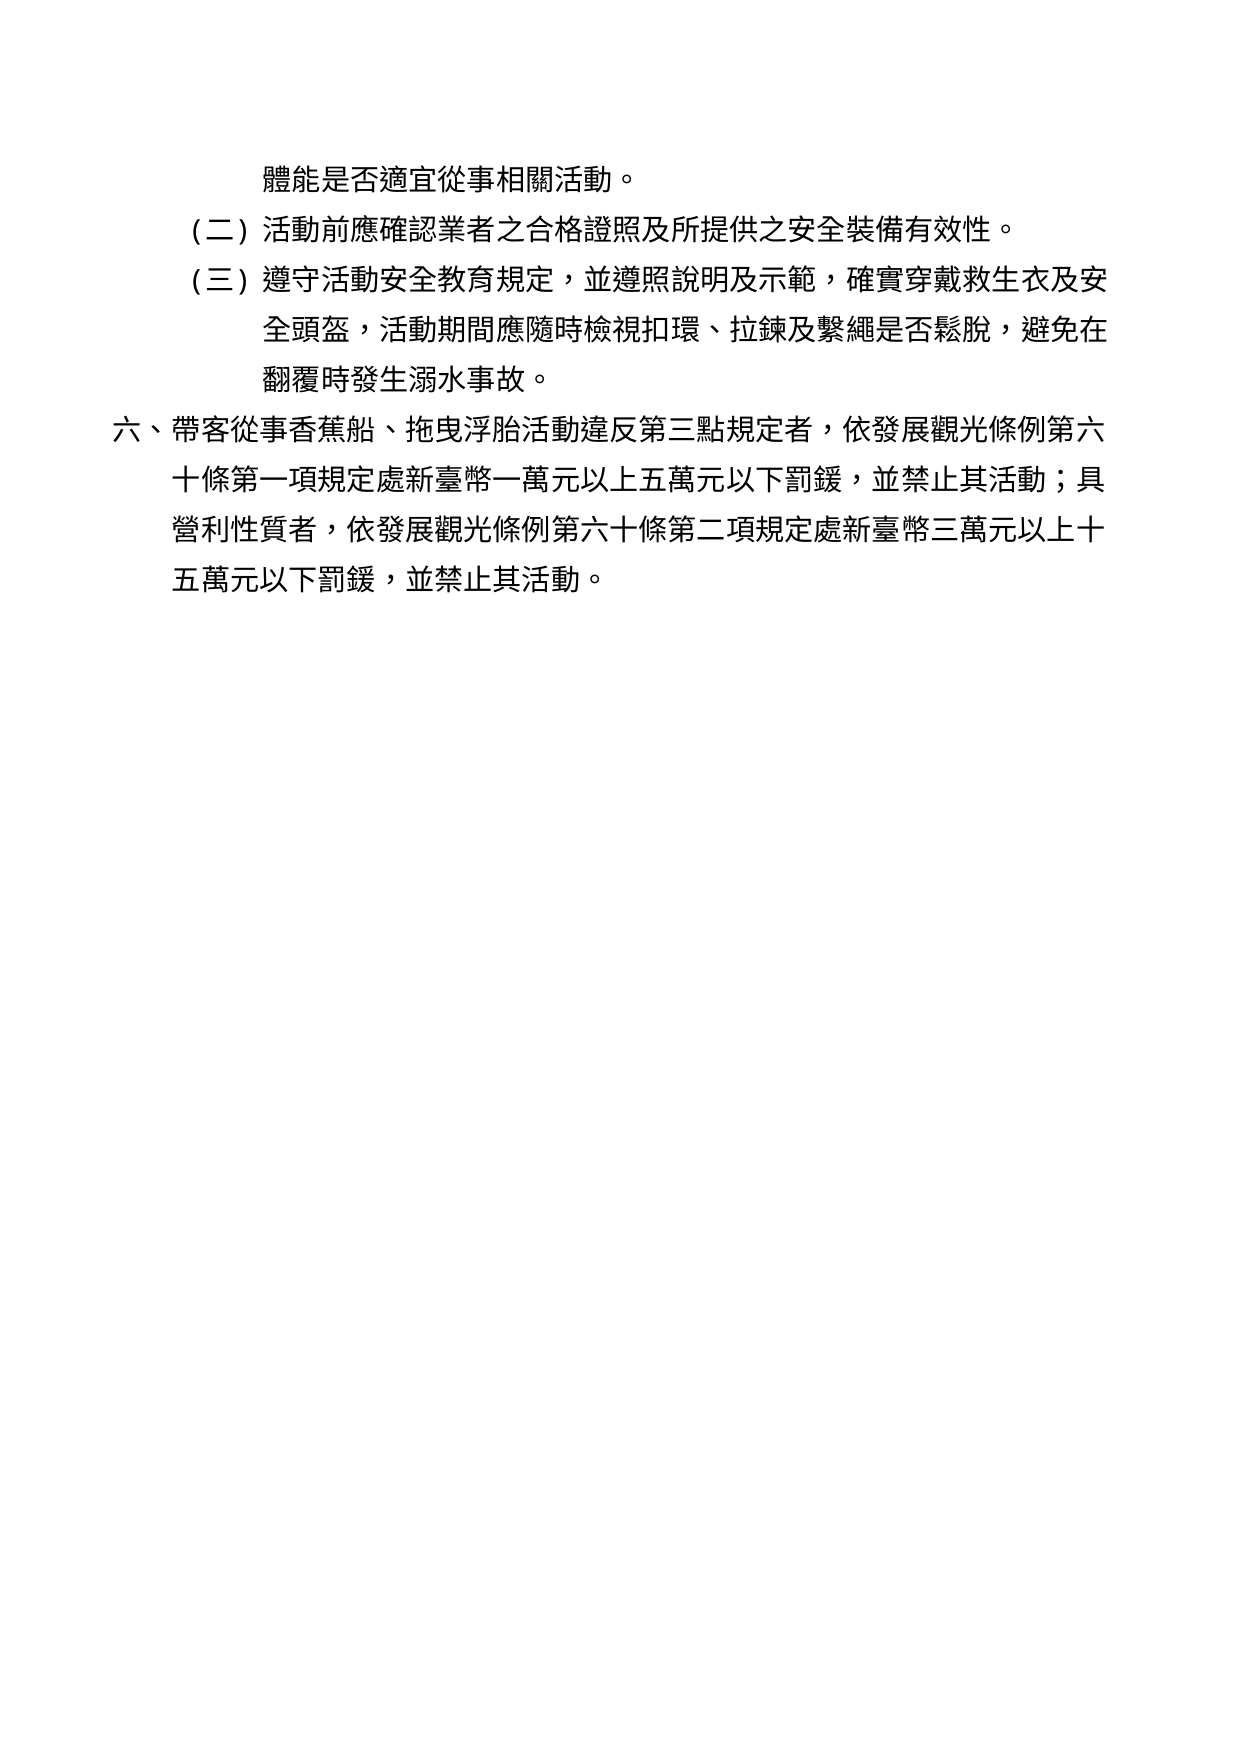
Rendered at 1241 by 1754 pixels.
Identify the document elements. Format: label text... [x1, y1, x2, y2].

list 活動前應確認業者之合格證照及所提供之安全裝備有效性。 [187, 200, 1128, 250]
list 體能是否適宜從事相關活動。 [187, 150, 1128, 200]
list 帶客從事香蕉船、拖曳浮胎活動違反第三點規定者，依發展觀光條例第六十條第一項規定處新臺幣一萬元以上五萬元以下罰鍰，並禁止其活動；具營利性質者，依發展觀光條例第六十條第二項規定處新臺幣三萬元以上十五萬元以下罰鍰，並禁止其活動。 [112, 400, 1128, 600]
list 遵守活動安全教育規定，並遵照說明及示範，確實穿戴救生衣及安全頭盔，活動期間應隨時檢視扣環、拉鍊及繫繩是否鬆脫，避免在翻覆時發生溺水事故。 [187, 250, 1128, 400]
